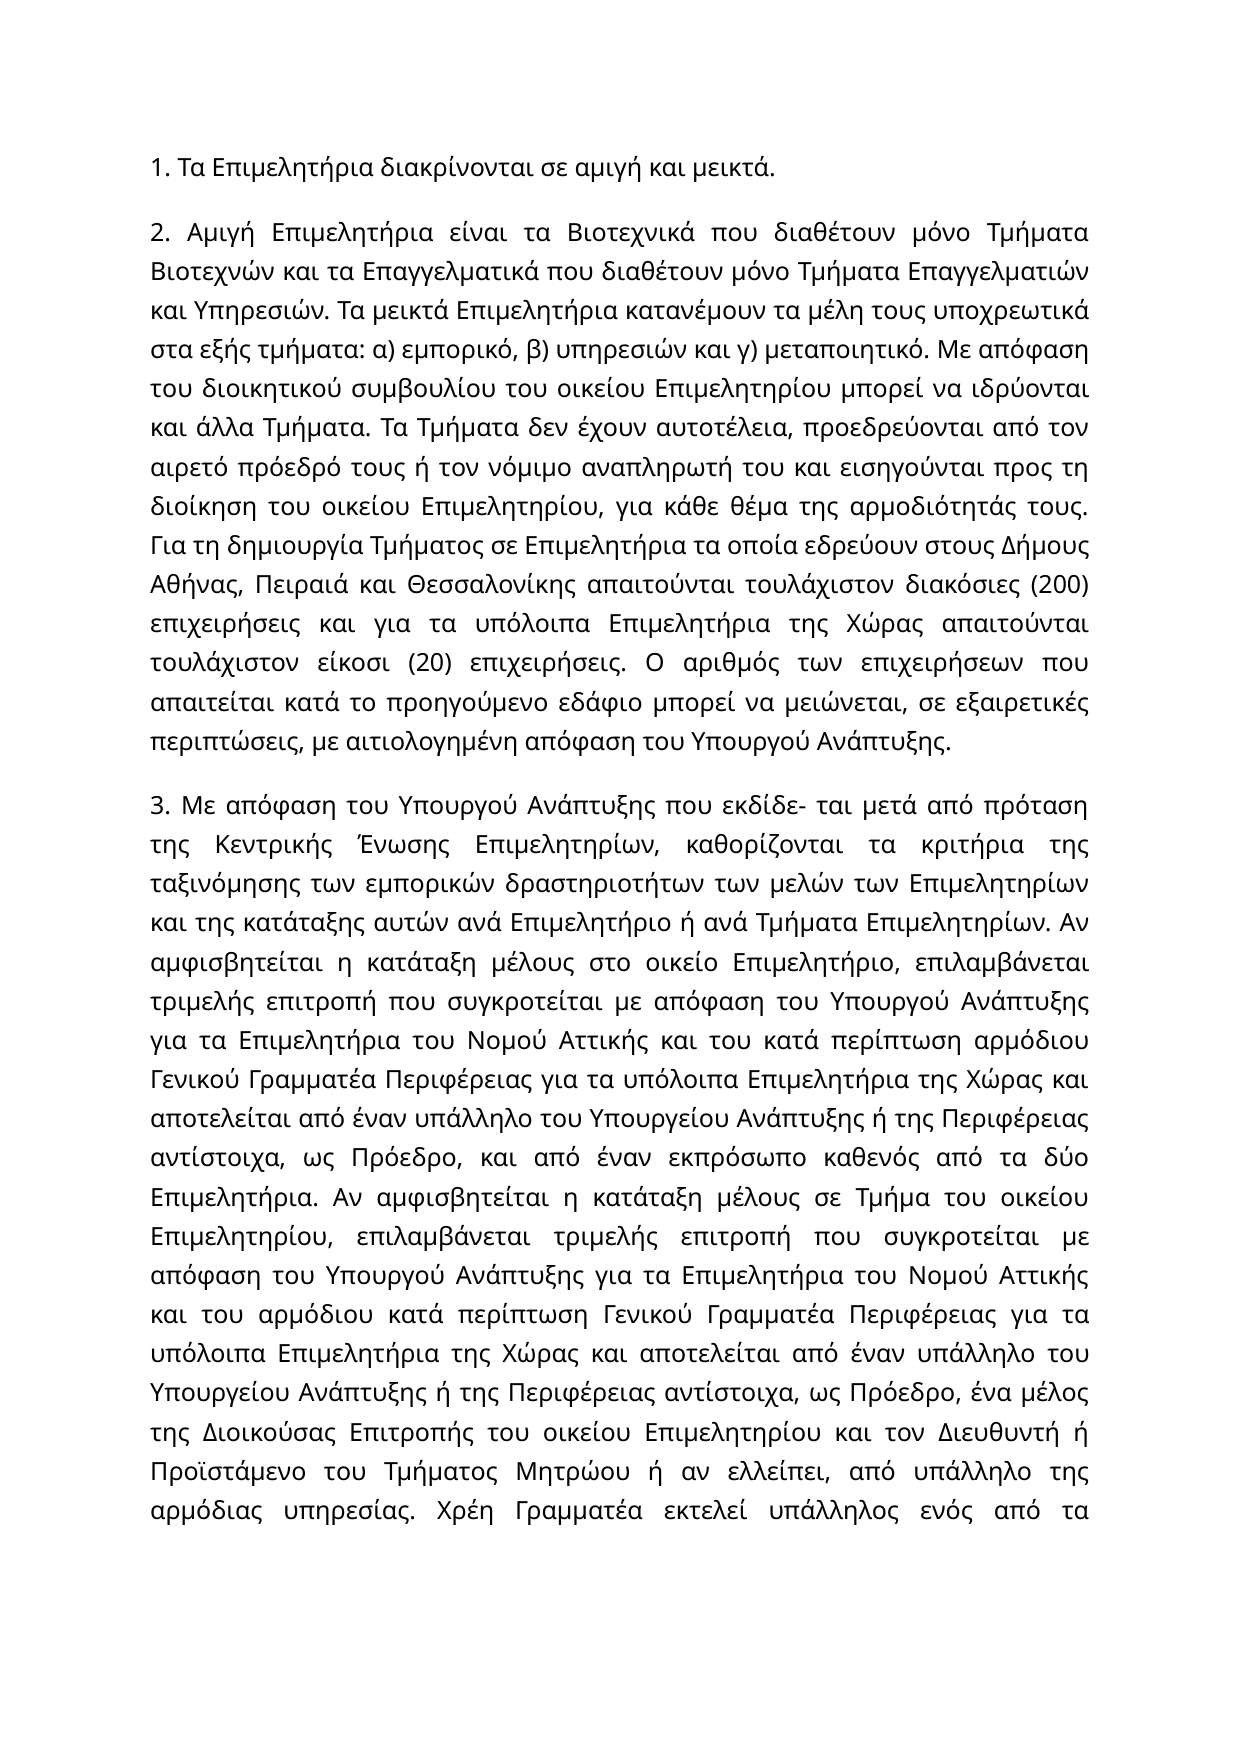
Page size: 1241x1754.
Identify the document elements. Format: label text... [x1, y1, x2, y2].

text 3. Με απόφαση του Υπουργού Ανάπτυξης που εκδίδε- ται μετά από πρόταση της Κεντρικής Ένωσης Επιμελητηρίων, καθορίζονται τα κριτήρια της ταξινόμησης των εμπορικών δραστηριοτήτων των μελών των Επιμελητηρίων και της κατάταξης αυτών ανά Επιμελητήριο ή ανά Τμήματα Επιμελητηρίων. Αν αμφισβητείται η κατάταξη μέλους στο οικείο Επιμελητήριο, επιλαμβάνεται τριμελής επιτροπή που συγκροτείται με απόφαση του Υπουργού Ανάπτυξης για τα Επιμελητήρια του Νομού Αττικής και του κατά περίπτωση αρμόδιου Γενικού Γραμματέα Περιφέρειας για τα υπόλοιπα Επιμελητήρια της Χώρας και αποτελείται από έναν υπάλληλο του Υπουργείου Ανάπτυξης ή της Περιφέρειας αντίστοιχα, ως Πρόεδρο, και από έναν εκπρόσωπο καθενός από τα δύο Επιμελητήρια. Αν αμφισβητείται η κατάταξη μέλους σε Τμήμα του οικείου Επιμελητηρίου, επιλαμβάνεται τριμελής επιτροπή που συγκροτείται με απόφαση του Υπουργού Ανάπτυξης για τα Επιμελητήρια του Νομού Αττικής και του αρμόδιου κατά περίπτωση Γενικού Γραμματέα Περιφέρειας για τα υπόλοιπα Επιμελητήρια της Χώρας και αποτελείται από έναν υπάλληλο του Υπουργείου Ανάπτυξης ή της Περιφέρειας αντίστοιχα, ως Πρόεδρο, ένα μέλος της Διοικούσας Επιτροπής του οικείου Επιμελητηρίου και τον Διευθυντή ή Προϊστάμενο του Τμήματος Μητρώου ή αν ελλείπει, από υπάλληλο της αρμόδιας υπηρεσίας. Χρέη Γραμματέα εκτελεί υπάλληλος ενός από τα [150, 787, 1090, 1527]
text 2. Αμιγή Επιμελητήρια είναι τα Βιοτεχνικά που διαθέτουν μόνο Τμήματα Βιοτεχνών και τα Επαγγελματικά που διαθέτουν μόνο Τμήματα Επαγγελματιών και Υπηρεσιών. Τα μεικτά Επιμελητήρια κατανέμουν τα μέλη τους υποχρεωτικά στα εξής τμήματα: α) εμπορικό, β) υπηρεσιών και γ) μεταποιητικό. Με απόφαση του διοικητικού συμβουλίου του οικείου Επιμελητηρίου μπορεί να ιδρύονται και άλλα Τμήματα. Τα Τμήματα δεν έχουν αυτοτέλεια, προεδρεύονται από τον αιρετό πρόεδρό τους ή τον νόμιμο αναπληρωτή του και εισηγούνται προς τη διοίκηση του οικείου Επιμελητηρίου, για κάθε θέμα της αρμοδιότητάς τους. Για τη δημιουργία Τμήματος σε Επιμελητήρια τα οποία εδρεύουν στους Δήμους Αθήνας, Πειραιά και Θεσσαλονίκης απαιτούνται τουλάχιστον διακόσιες (200) επιχειρήσεις και για τα υπόλοιπα Επιμελητήρια της Χώρας απαιτούνται τουλάχιστον είκοσι (20) επιχειρήσεις. Ο αριθμός των επιχειρήσεων που απαιτείται κατά το προηγούμενο εδάφιο μπορεί να μειώνεται, σε εξαιρετικές περιπτώσεις, με αιτιολογημένη απόφαση του Υπουργού Ανάπτυξης. [150, 214, 1090, 757]
text 1. Τα Επιμελητήρια διακρίνονται σε αμιγή και μεικτά. [150, 150, 1090, 184]
